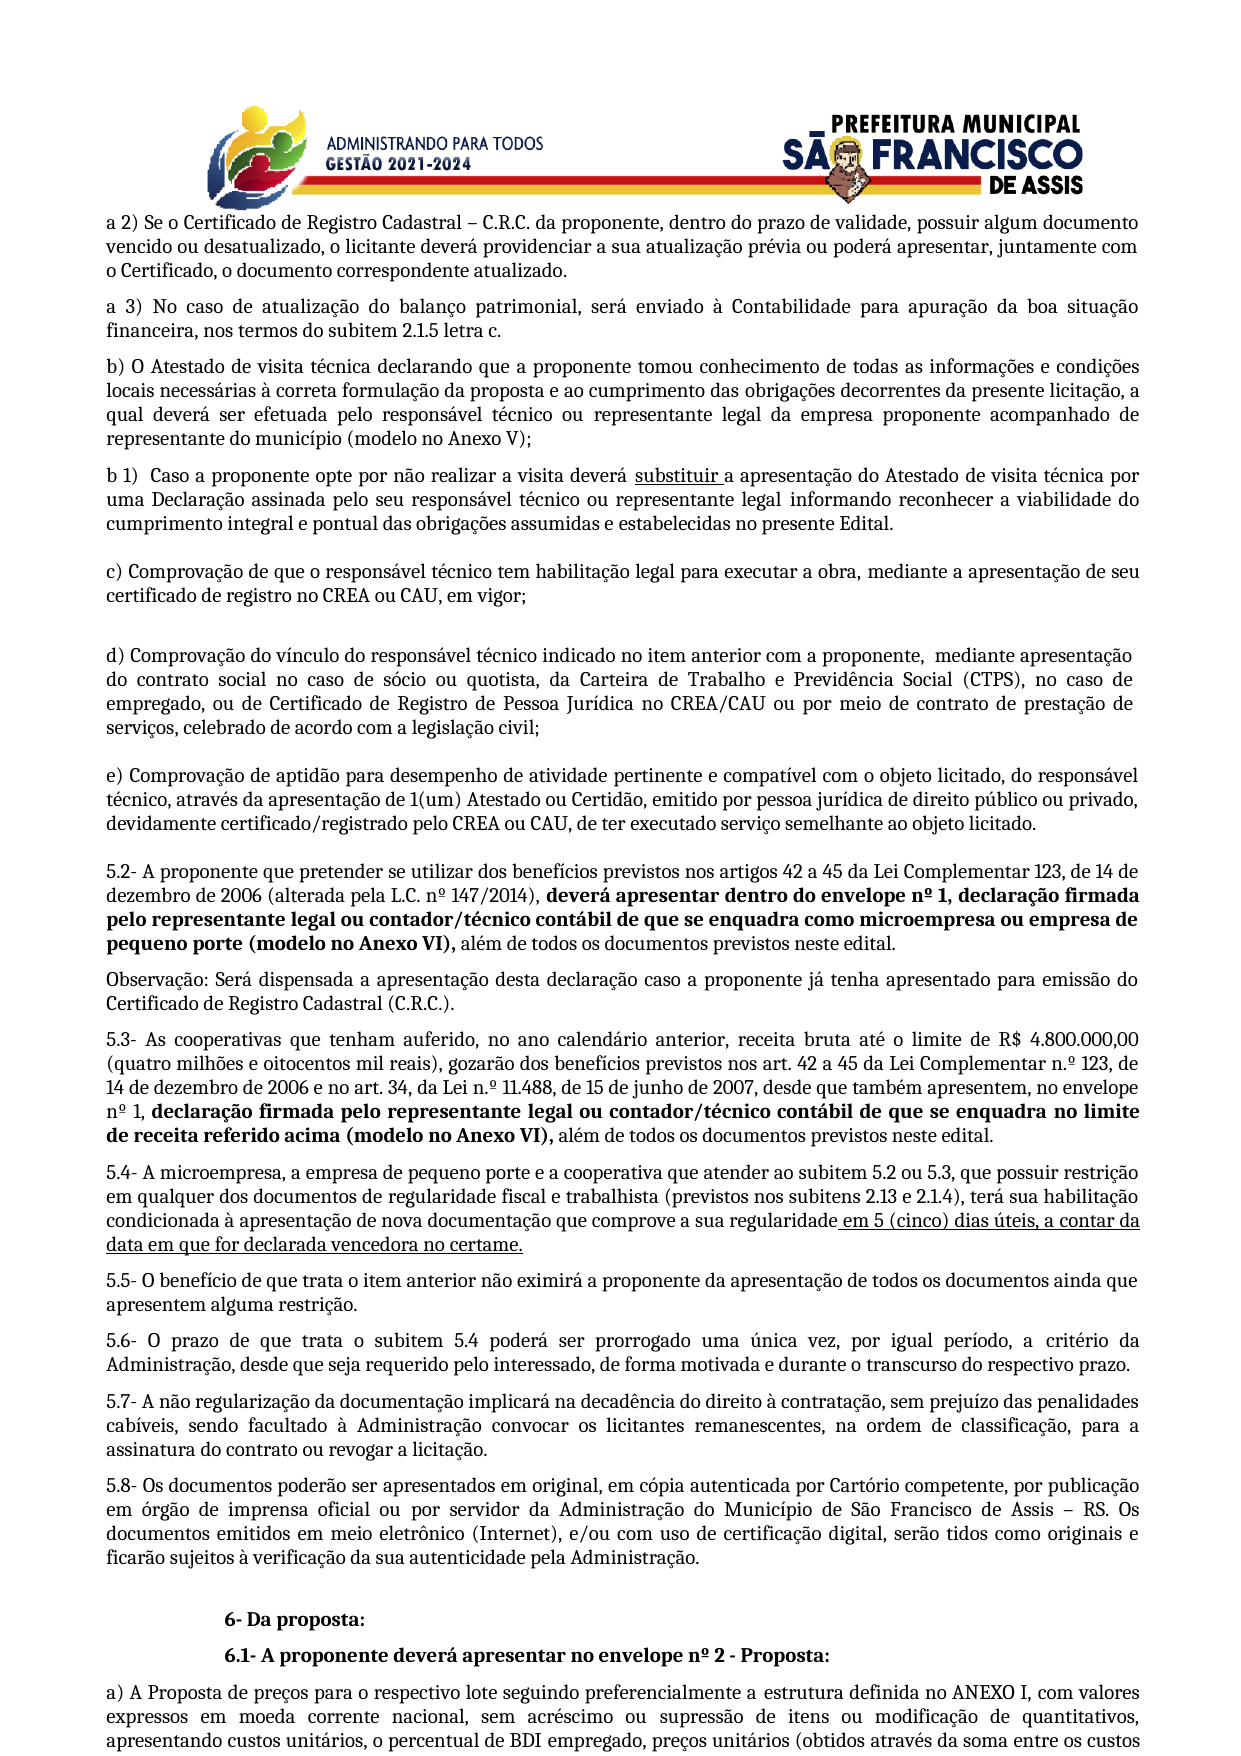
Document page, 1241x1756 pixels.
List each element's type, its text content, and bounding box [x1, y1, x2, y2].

text a) A Proposta de preços para o respectivo lote seguindo preferencialmente a estrutura definida no ANEXO I, com valores expressos em moeda corrente nacional, sem acréscimo ou supressão de itens ou modificação de quantitativos, apresentando custos unitários, o percentual de BDI empregado, preços unitários (obtidos através da soma entre os custos [106, 1680, 1140, 1752]
text 5.7- A não regularização da documentação implicará na decadência do direito à contratação, sem prejuízo das penalidades cabíveis, sendo facultado à Administração convocar os licitantes remanescentes, na ordem de classificação, para a assinatura do contrato ou revogar a licitação. [106, 1389, 1140, 1461]
subtitle 6- Da proposta: [106, 1607, 1140, 1631]
text 5.3- As cooperativas que tenham auferido, no ano calendário anterior, receita bruta até o limite de R$ 4.800.000,00 (quatro milhões e oitocentos mil reais), gozarão dos benefícios previstos nos art. 42 a 45 da Lei Complementar n.º 123, de 14 de dezembro de 2006 e no art. 34, da Lei n.º 11.488, de 15 de junho de 2007, desde que também apresentem, no envelope nº 1, declaração firmada pelo representante legal ou contador/técnico contábil de que se enquadra no limite de receita referido acima (modelo no Anexo VI), além de todos os documentos previstos neste edital. [106, 1028, 1140, 1148]
subtitle 5.8- Os documentos poderão ser apresentados em original, em cópia autenticada por Cartório competente, por publicação em órgão de imprensa oficial ou por servidor da Administração do Município de São Francisco de Assis – RS. Os documentos emitidos em meio eletrônico (Internet), e/ou com uso de certificação digital, serão tidos como originais e ficarão sujeitos à verificação da sua autenticidade pela Administração. [106, 1474, 1140, 1570]
text c) Comprovação de que o responsável técnico tem habilitação legal para executar a obra, mediante a apresentação de seu certificado de registro no CREA ou CAU, em vigor; [106, 559, 1140, 607]
list b) O Atestado de visita técnica declarando que a proponente tomou conhecimento de todas as informações e condições locais necessárias à correta formulação da proposta e ao cumprimento das obrigações decorrentes da presente licitação, a qual deverá ser efetuada pelo responsável técnico ou representante legal da empresa proponente acompanhado de representante do município (modelo no Anexo V); [106, 355, 1140, 451]
text e) Comprovação de aptidão para desempenho de atividade pertinente e compatível com o objeto licitado, do responsável técnico, através da apresentação de 1(um) Atestado ou Certidão, emitido por pessoa jurídica de direito público ou privado, devidamente certificado/registrado pelo CREA ou CAU, de ter executado serviço semelhante ao objeto licitado. [106, 763, 1140, 835]
text b 1) Caso a proponente opte por não realizar a visita deverá substituir a apresentação do Atestado de visita técnica por uma Declaração assinada pelo seu responsável técnico ou representante legal informando reconhecer a viabilidade do cumprimento integral e pontual das obrigações assumidas e estabelecidas no presente Edital. [106, 463, 1140, 535]
text a 2) Se o Certificado de Registro Cadastral – C.R.C. da proponente, dentro do prazo de validade, possuir algum documento vencido ou desatualizado, o licitante deverá providenciar a sua atualização prévia ou poderá apresentar, juntamente com o Certificado, o documento correspondente atualizado. [106, 210, 1140, 282]
text 5.4- A microempresa, a empresa de pequeno porte e a cooperativa que atender ao subitem 5.2 ou 5.3, que possuir restrição em qualquer dos documentos de regularidade fiscal e trabalhista (previstos nos subitens 2.13 e 2.1.4), terá sua habilitação condicionada à apresentação de nova documentação que comprove a sua regularidade em 5 (cinco) dias úteis, a contar da data em que for declarada vencedora no certame. [106, 1160, 1140, 1256]
subtitle 6.1- A proponente deverá apresentar no envelope nº 2 - Proposta: [106, 1644, 1140, 1668]
text 5.6- O prazo de que trata o subitem 5.4 poderá ser prorrogado uma única vez, por igual período, a critério da Administração, desde que seja requerido pelo interessado, de forma motivada e durante o transcurso do respectivo prazo. [106, 1329, 1140, 1377]
text 5.2- A proponente que pretender se utilizar dos benefícios previstos nos artigos 42 a 45 da Lei Complementar 123, de 14 de dezembro de 2006 (alterada pela L.C. nº 147/2014), deverá apresentar dentro do envelope nº 1, declaração firmada pelo representante legal ou contador/técnico contábil de que se enquadra como microempresa ou empresa de pequeno porte (modelo no Anexo VI), além de todos os documentos previstos neste edital. [106, 859, 1140, 955]
text a 3) No caso de atualização do balanço patrimonial, será enviado à Contabilidade para apuração da boa situação financeira, nos termos do subitem 2.1.5 letra c. [106, 295, 1140, 343]
text Observação: Será dispensada a apresentação desta declaração caso a proponente já tenha apresentado para emissão do Certificado de Registro Cadastral (C.R.C.). [106, 968, 1140, 1016]
text d) Comprovação do vínculo do responsável técnico indicado no item anterior com a proponente, mediante apresentação do contrato social no caso de sócio ou quotista, da Carteira de Trabalho e Previdência Social (CTPS), no caso de empregado, ou de Certificado de Registro de Pessoa Jurídica no CREA/CAU ou por meio de contrato de prestação de serviços, celebrado de acordo com a legislação civil; [106, 644, 1134, 739]
text 5.5- O benefício de que trata o item anterior não eximirá a proponente da apresentação de todos os documentos ainda que apresentem alguma restrição. [106, 1269, 1140, 1317]
